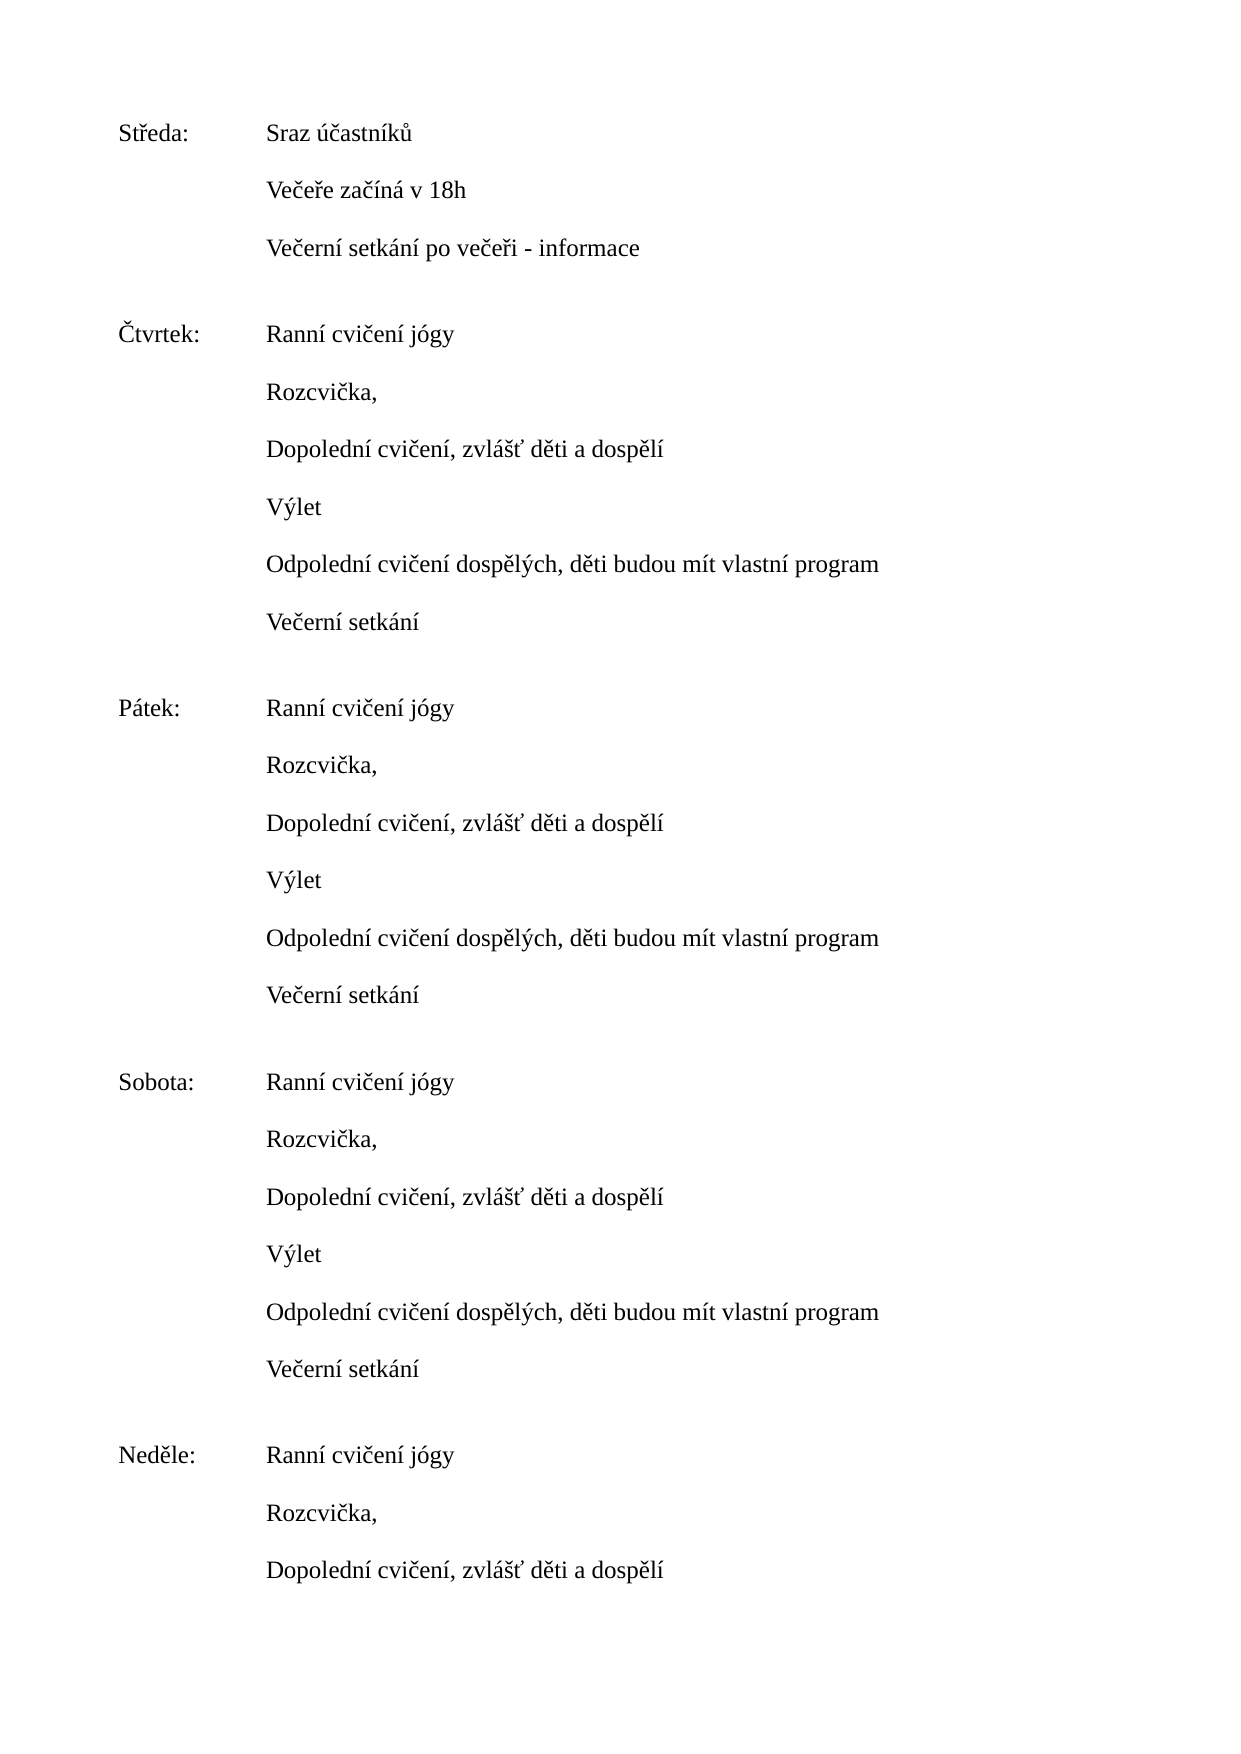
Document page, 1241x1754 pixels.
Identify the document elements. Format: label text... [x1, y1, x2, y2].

text Výlet [118, 492, 1122, 521]
text Sobota: Ranní cvičení jógy [118, 1067, 1122, 1096]
text Středa: Sraz účastníků [118, 118, 1122, 147]
text Večeře začíná v 18h [118, 176, 1122, 204]
text Dopolední cvičení, zvlášť děti a dospělí [118, 1182, 1122, 1211]
text Výlet [118, 866, 1122, 894]
text Rozcvička, [118, 751, 1122, 779]
text Neděle: Ranní cvičení jógy [118, 1441, 1122, 1469]
text Rozcvička, [118, 1498, 1122, 1527]
text Pátek: Ranní cvičení jógy [118, 693, 1122, 722]
text Dopolední cvičení, zvlášť děti a dospělí [118, 434, 1122, 463]
text Rozcvička, [118, 1124, 1122, 1153]
text Odpolední cvičení dospělých, děti budou mít vlastní program [118, 923, 1122, 952]
text Večerní setkání po večeři - informace [118, 233, 1122, 262]
text Večerní setkání [118, 607, 1122, 636]
text Večerní setkání [118, 1354, 1122, 1383]
text Dopolední cvičení, zvlášť děti a dospělí [118, 808, 1122, 837]
text Večerní setkání [118, 981, 1122, 1009]
text Rozcvička, [118, 377, 1122, 406]
text Dopolední cvičení, zvlášť děti a dospělí [118, 1556, 1122, 1584]
text Odpolední cvičení dospělých, děti budou mít vlastní program [118, 549, 1122, 578]
text Čtvrtek: Ranní cvičení jógy [118, 319, 1122, 348]
text Odpolední cvičení dospělých, děti budou mít vlastní program [118, 1297, 1122, 1326]
text Výlet [118, 1239, 1122, 1268]
